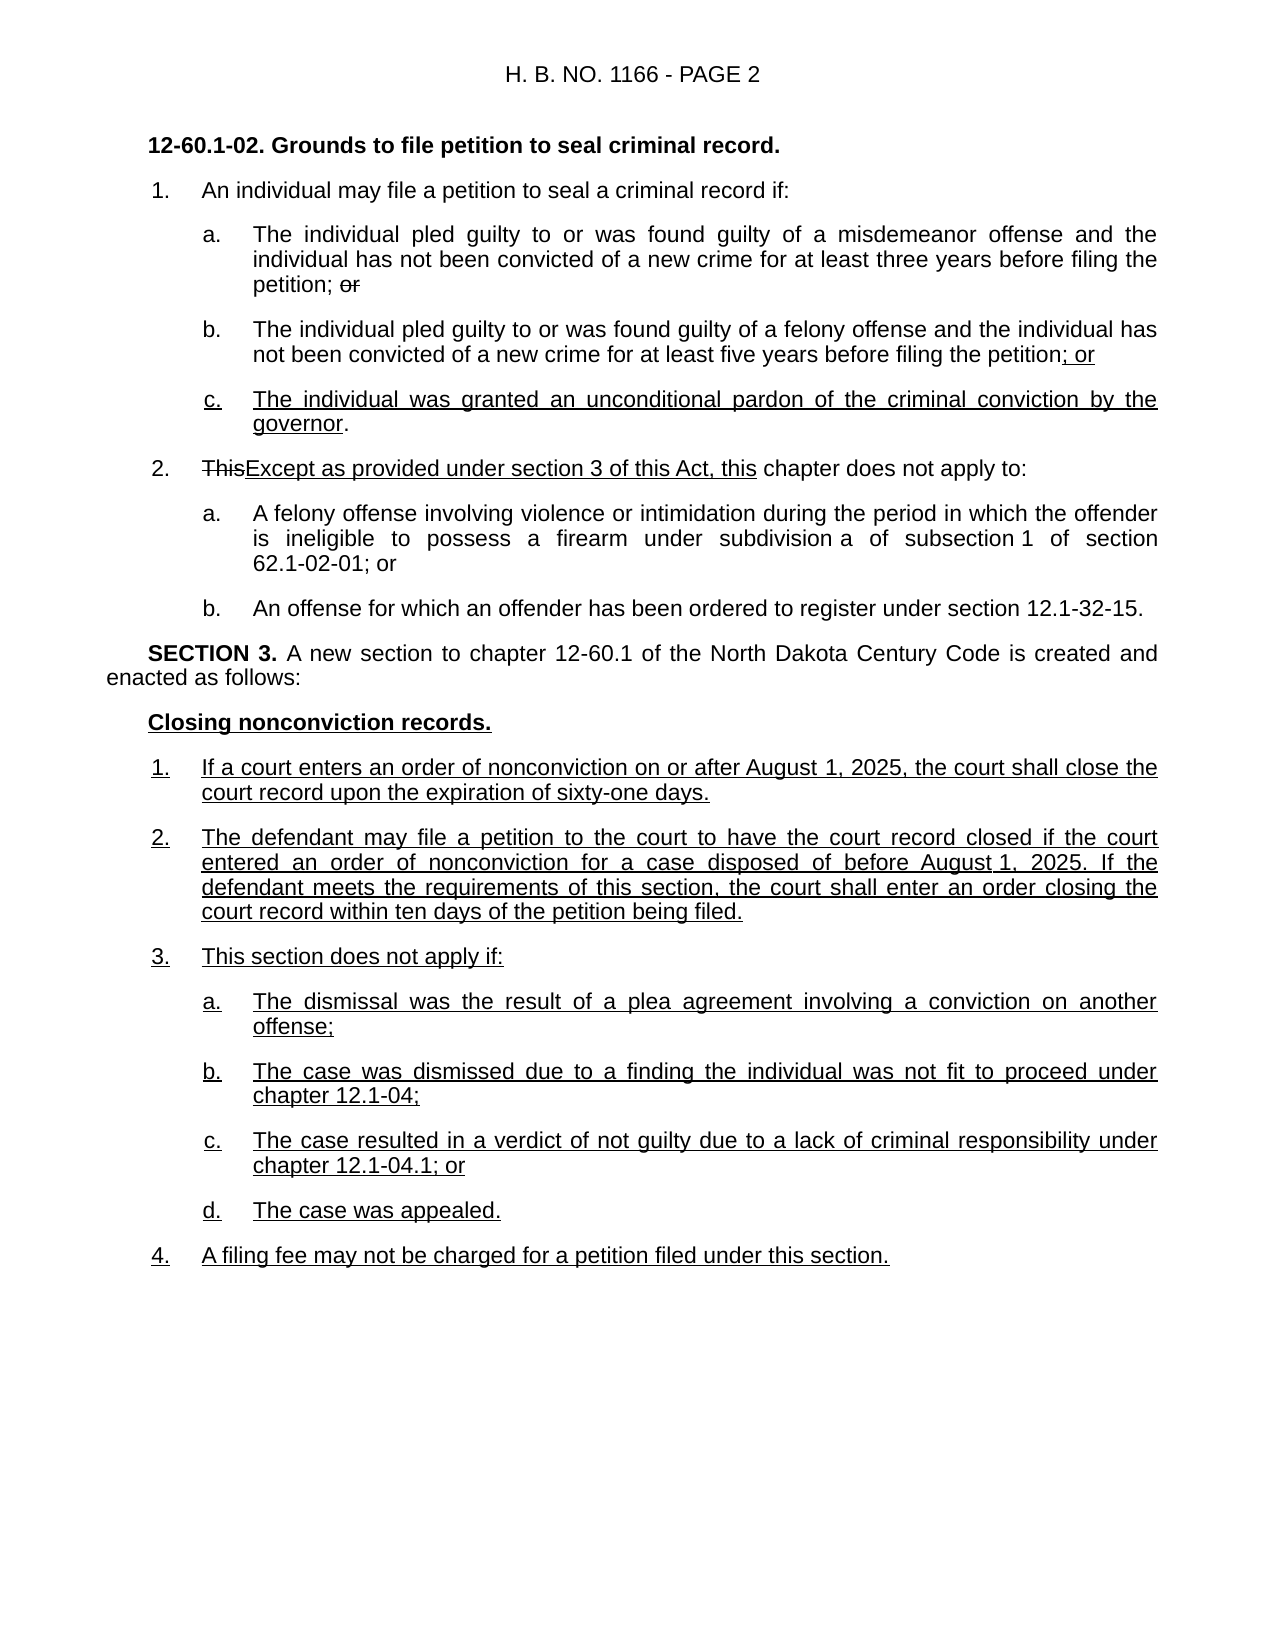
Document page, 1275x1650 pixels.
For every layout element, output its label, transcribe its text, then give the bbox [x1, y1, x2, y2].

subtitle Closing nonconviction records. [106, 711, 1158, 736]
text b. The case was dismissed due to a finding the individual was not fit to proceed under chapter 12.1‑04; [106, 1059, 1158, 1109]
text b. The individual pled guilty to or was found guilty of a felony offense and the individual has not been convicted of a new crime for at least five years before filing the petition; or [106, 318, 1158, 367]
text b. An offense for which an offender has been ordered to register under section 12.1‑32‑15. [106, 596, 1158, 621]
text 1. An individual may file a petition to seal a criminal record if: [106, 178, 1158, 203]
subtitle 12‑60.1‑02. Grounds to file petition to seal criminal record. [106, 133, 1158, 158]
text c. The case resulted in a verdict of not guilty due to a lack of criminal responsibility under chapter 12.1‑04.1; or [106, 1129, 1158, 1179]
text a. A felony offense involving violence or intimidation during the period in which the offender is ineligible to possess a firearm under subdivision a of subsection 1 of section 62.1‑02‑01; or [106, 502, 1158, 576]
text 2. The defendant may file a petition to the court to have the court record closed if the court entered an order of nonconviction for a case disposed of before August 1, 2025. If the defendant meets the requirements of this section, the court shall enter an order closing the court record within ten days of the petition being filed. [106, 826, 1158, 925]
text a. The individual pled guilty to or was found guilty of a misdemeanor offense and the individual has not been convicted of a new crime for at least three years before filing the petition; or [106, 223, 1158, 297]
text SECTION 3. A new section to chapter 12‑60.1 of the North Dakota Century Code is created and enacted as follows: [106, 641, 1158, 691]
text 3. This section does not apply if: [106, 945, 1158, 969]
text 4. A filing fee may not be charged for a petition filed under this section. [106, 1244, 1158, 1268]
text 2. ThisExcept as provided under section 3 of this Act, this chapter does not apply to: [106, 457, 1158, 482]
text c. The individual was granted an unconditional pardon of the criminal conviction by the governor. [106, 387, 1158, 437]
text 1. If a court enters an order of nonconviction on or after August 1, 2025, the court shall close the court record upon the expiration of sixty-one days. [106, 756, 1158, 805]
text a. The dismissal was the result of a plea agreement involving a conviction on another offense; [106, 990, 1158, 1039]
text d. The case was appealed. [106, 1199, 1158, 1223]
